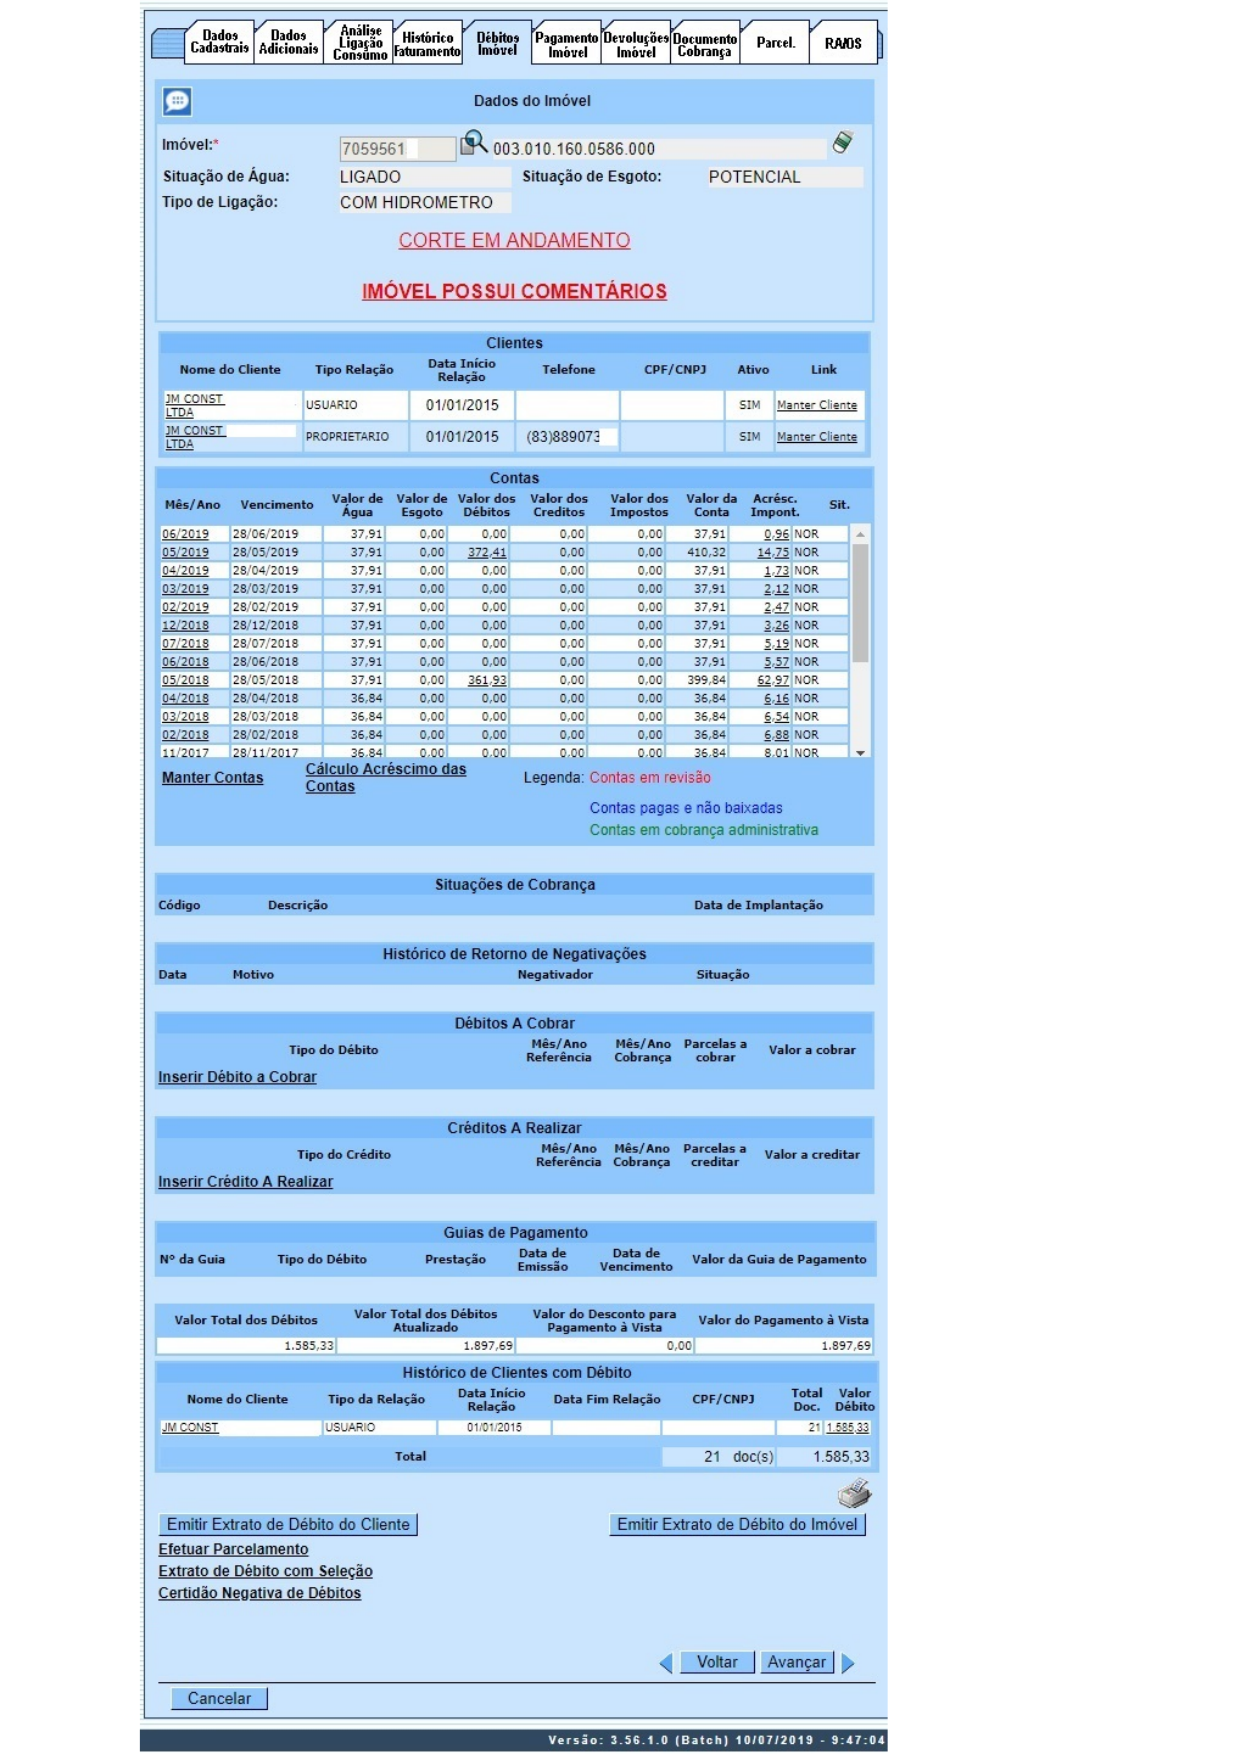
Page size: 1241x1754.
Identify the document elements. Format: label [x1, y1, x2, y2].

picture [139, 0, 888, 1754]
